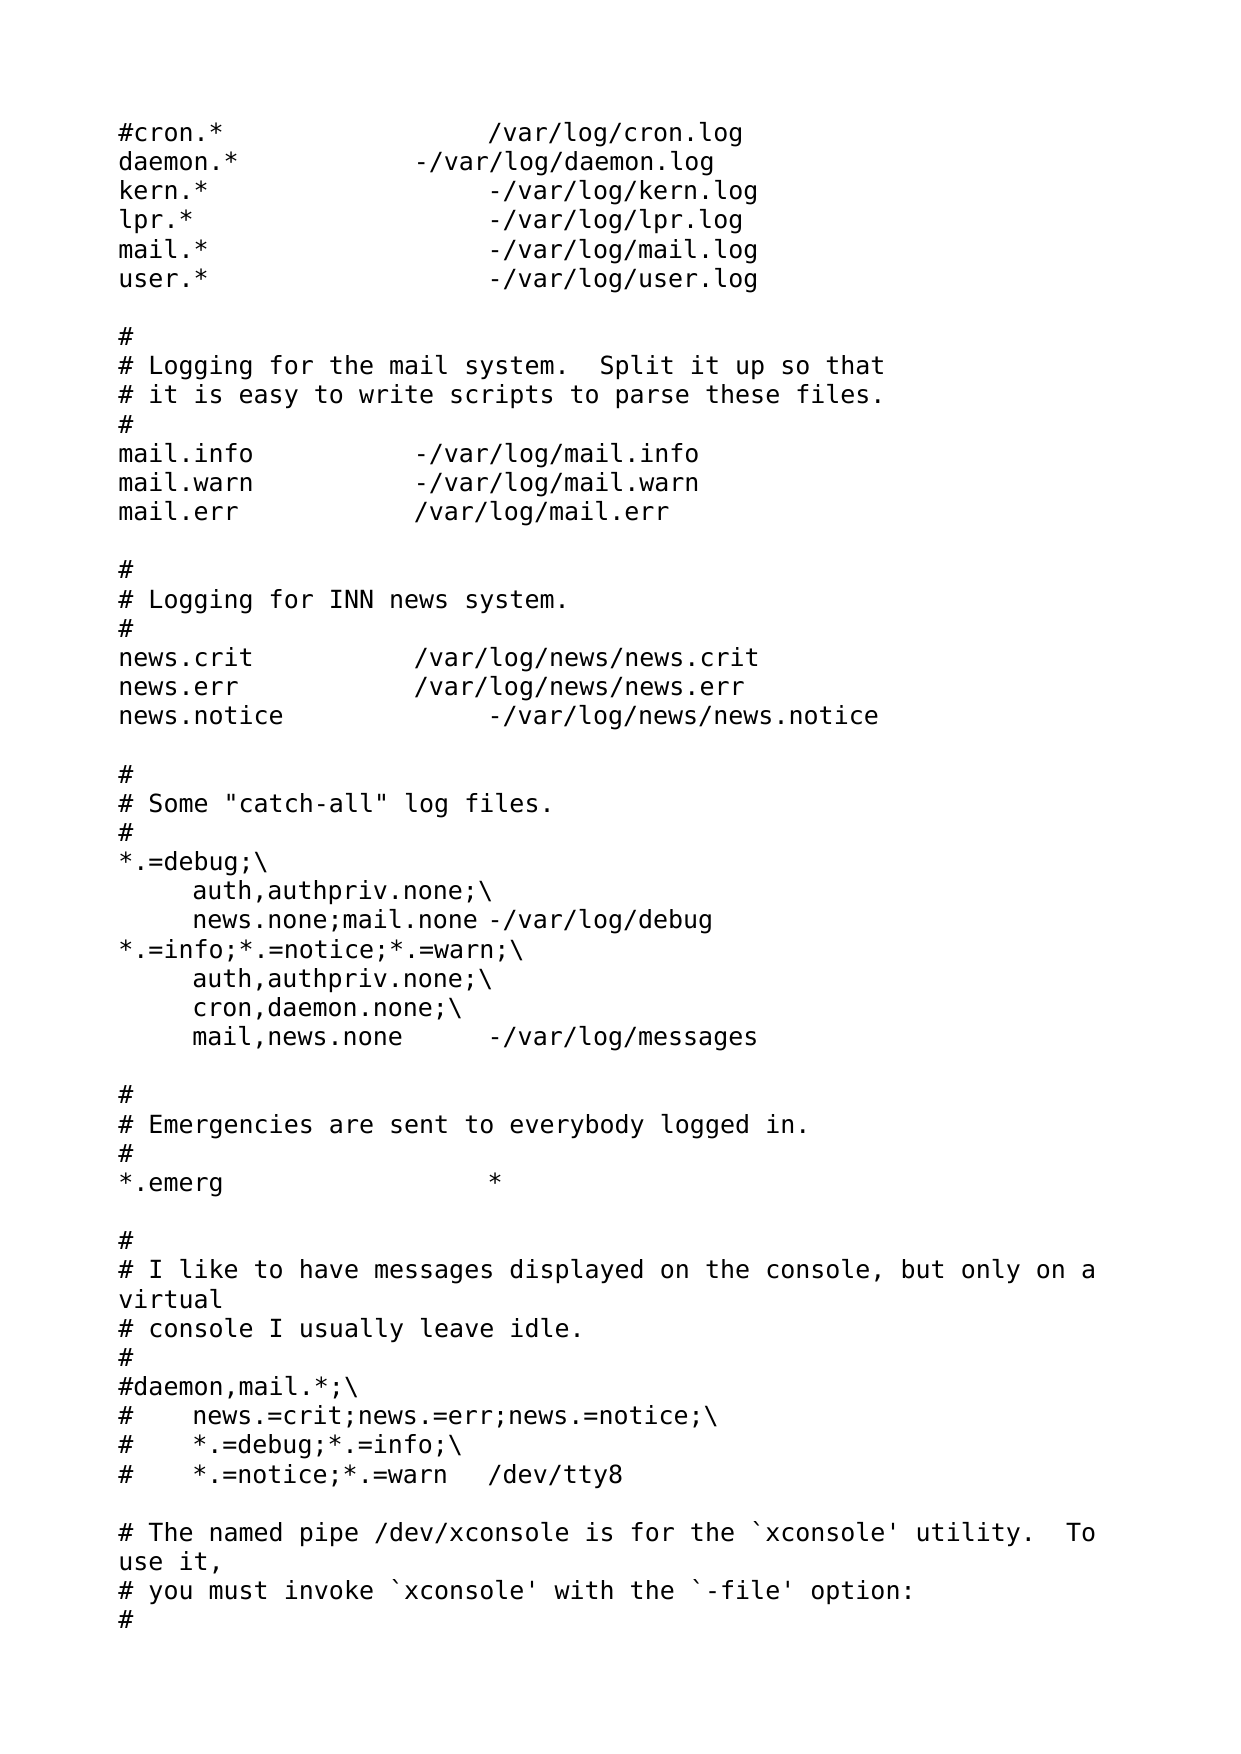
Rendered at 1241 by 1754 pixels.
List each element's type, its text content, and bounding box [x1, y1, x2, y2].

text #cron.* /var/log/cron.log daemon.* -/var/log/daemon.log kern.* -/var/log/kern.log lpr.* -/var/log/lpr.log mail.* -/var/log/mail.log user.* -/var/log/user.log # # Logging for the mail system. Split it up so that # it is easy to write scripts to parse these files. # mail.info -/var/log/mail.info mail.warn -/var/log/mail.warn mail.err /var/log/mail.err # # Logging for INN news system. # news.crit /var/log/news/news.crit news.err /var/log/news/news.err news.notice -/var/log/news/news.notice # # Some "catch-all" log files. # *.=debug;\ auth,authpriv.none;\ news.none;mail.none -/var/log/debug *.=info;*.=notice;*.=warn;\ auth,authpriv.none;\ cron,daemon.none;\ mail,news.none -/var/log/messages # # Emergencies are sent to everybody logged in. # *.emerg * # # I like to have messages displayed on the console, but only on a virtual # console I usually leave idle. # #daemon,mail.*;\ # news.=crit;news.=err;news.=notice;\ # *.=debug;*.=info;\ # *.=notice;*.=warn /dev/tty8 # The named pipe /dev/xconsole is for the `xconsole' utility. To use it, # you must invoke `xconsole' with the `-file' option: # [118, 118, 1122, 1635]
